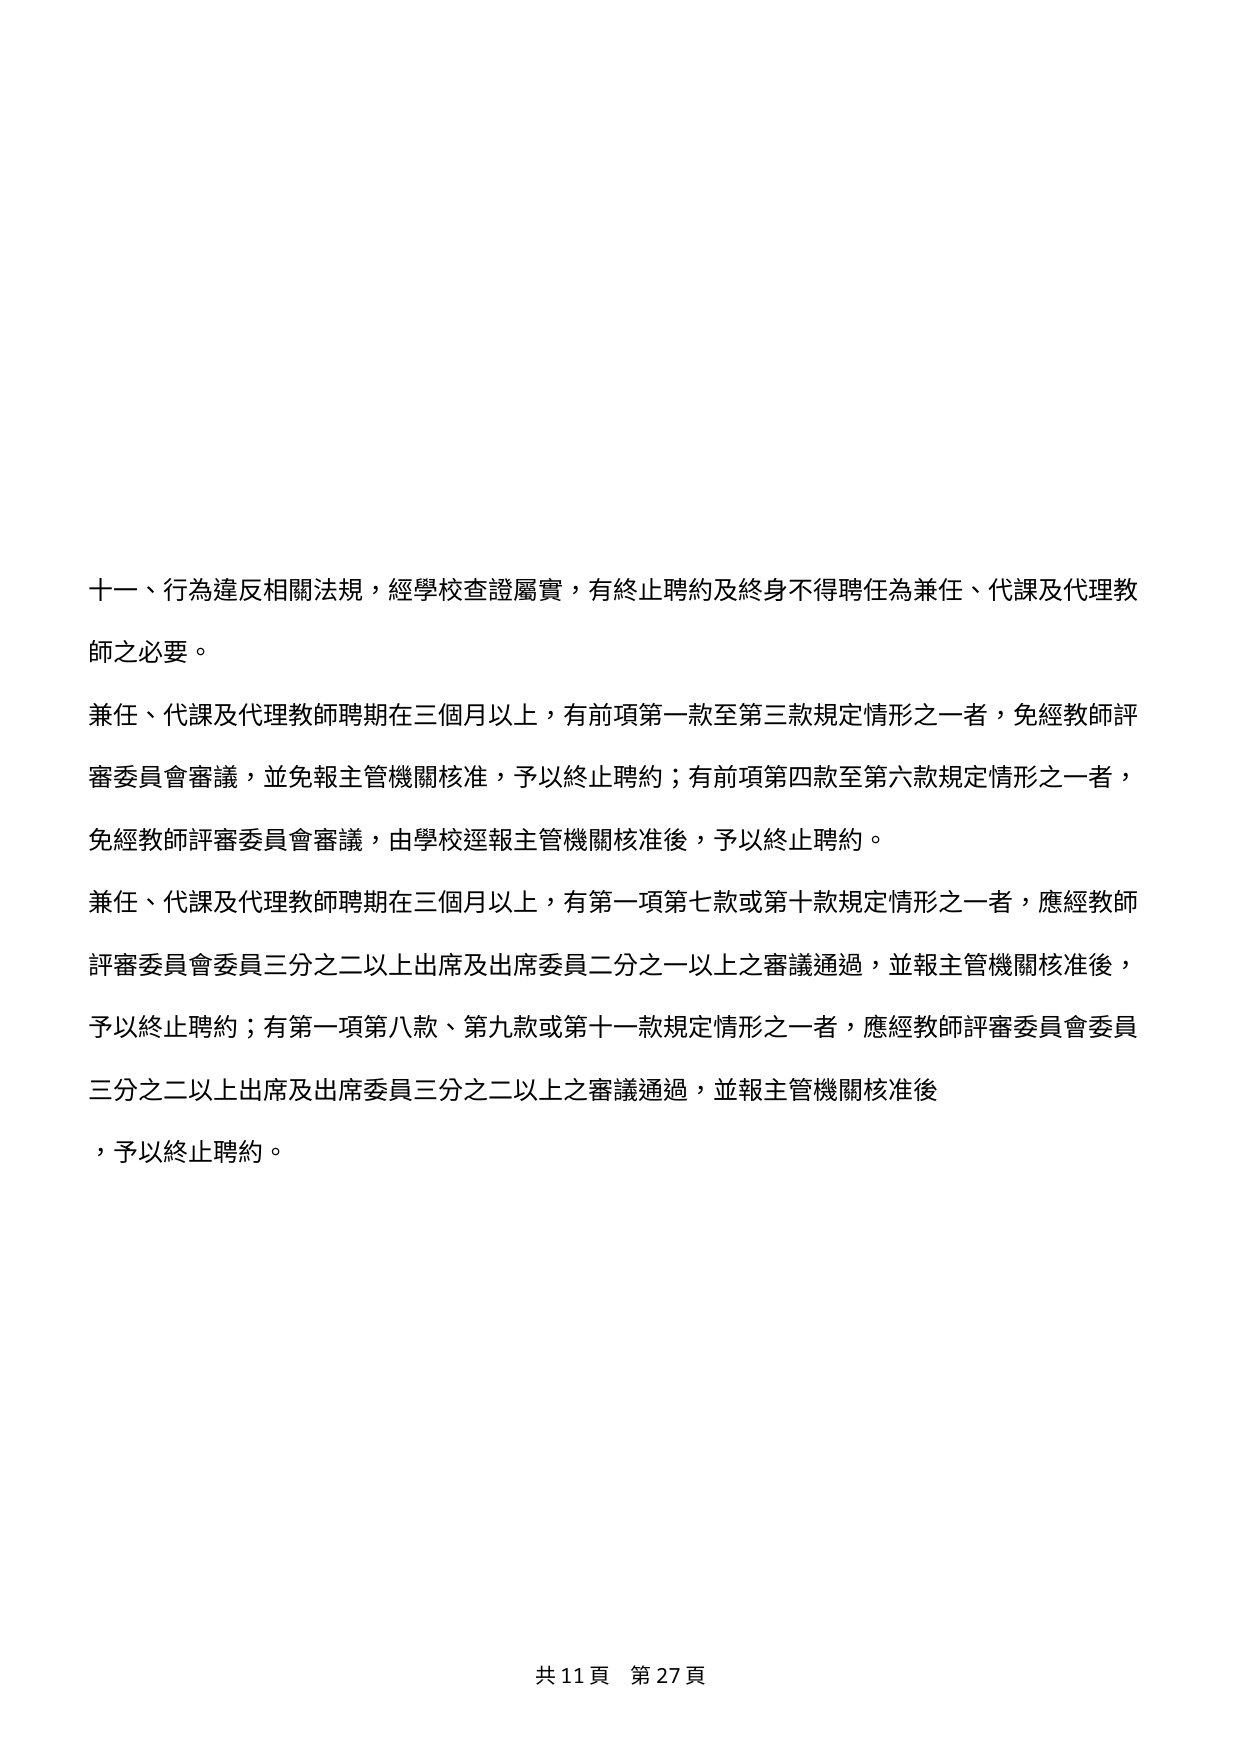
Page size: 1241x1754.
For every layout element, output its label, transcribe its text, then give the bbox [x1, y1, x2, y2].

text 兼任、代課及代理教師聘期在三個月以上，有前項第一款至第三款規定情形之一者，免經教師評審委員會審議，並免報主管機關核准，予以終止聘約；有前項第四款至第六款規定情形之一者，免經教師評審委員會審議，由學校逕報主管機關核准後，予以終止聘約。 [89, 672, 1152, 859]
text 十一、行為違反相關法規，經學校查證屬實，有終止聘約及終身不得聘任為兼任、代課及代理教師之必要。 [89, 547, 1152, 672]
text ，予以終止聘約。 [89, 1109, 1152, 1172]
text 兼任、代課及代理教師聘期在三個月以上，有第一項第七款或第十款規定情形之一者，應經教師評審委員會委員三分之二以上出席及出席委員二分之一以上之審議通過，並報主管機關核准後，予以終止聘約；有第一項第八款、第九款或第十一款規定情形之一者，應經教師評審委員會委員三分之二以上出席及出席委員三分之二以上之審議通過，並報主管機關核准後 [89, 859, 1152, 1109]
